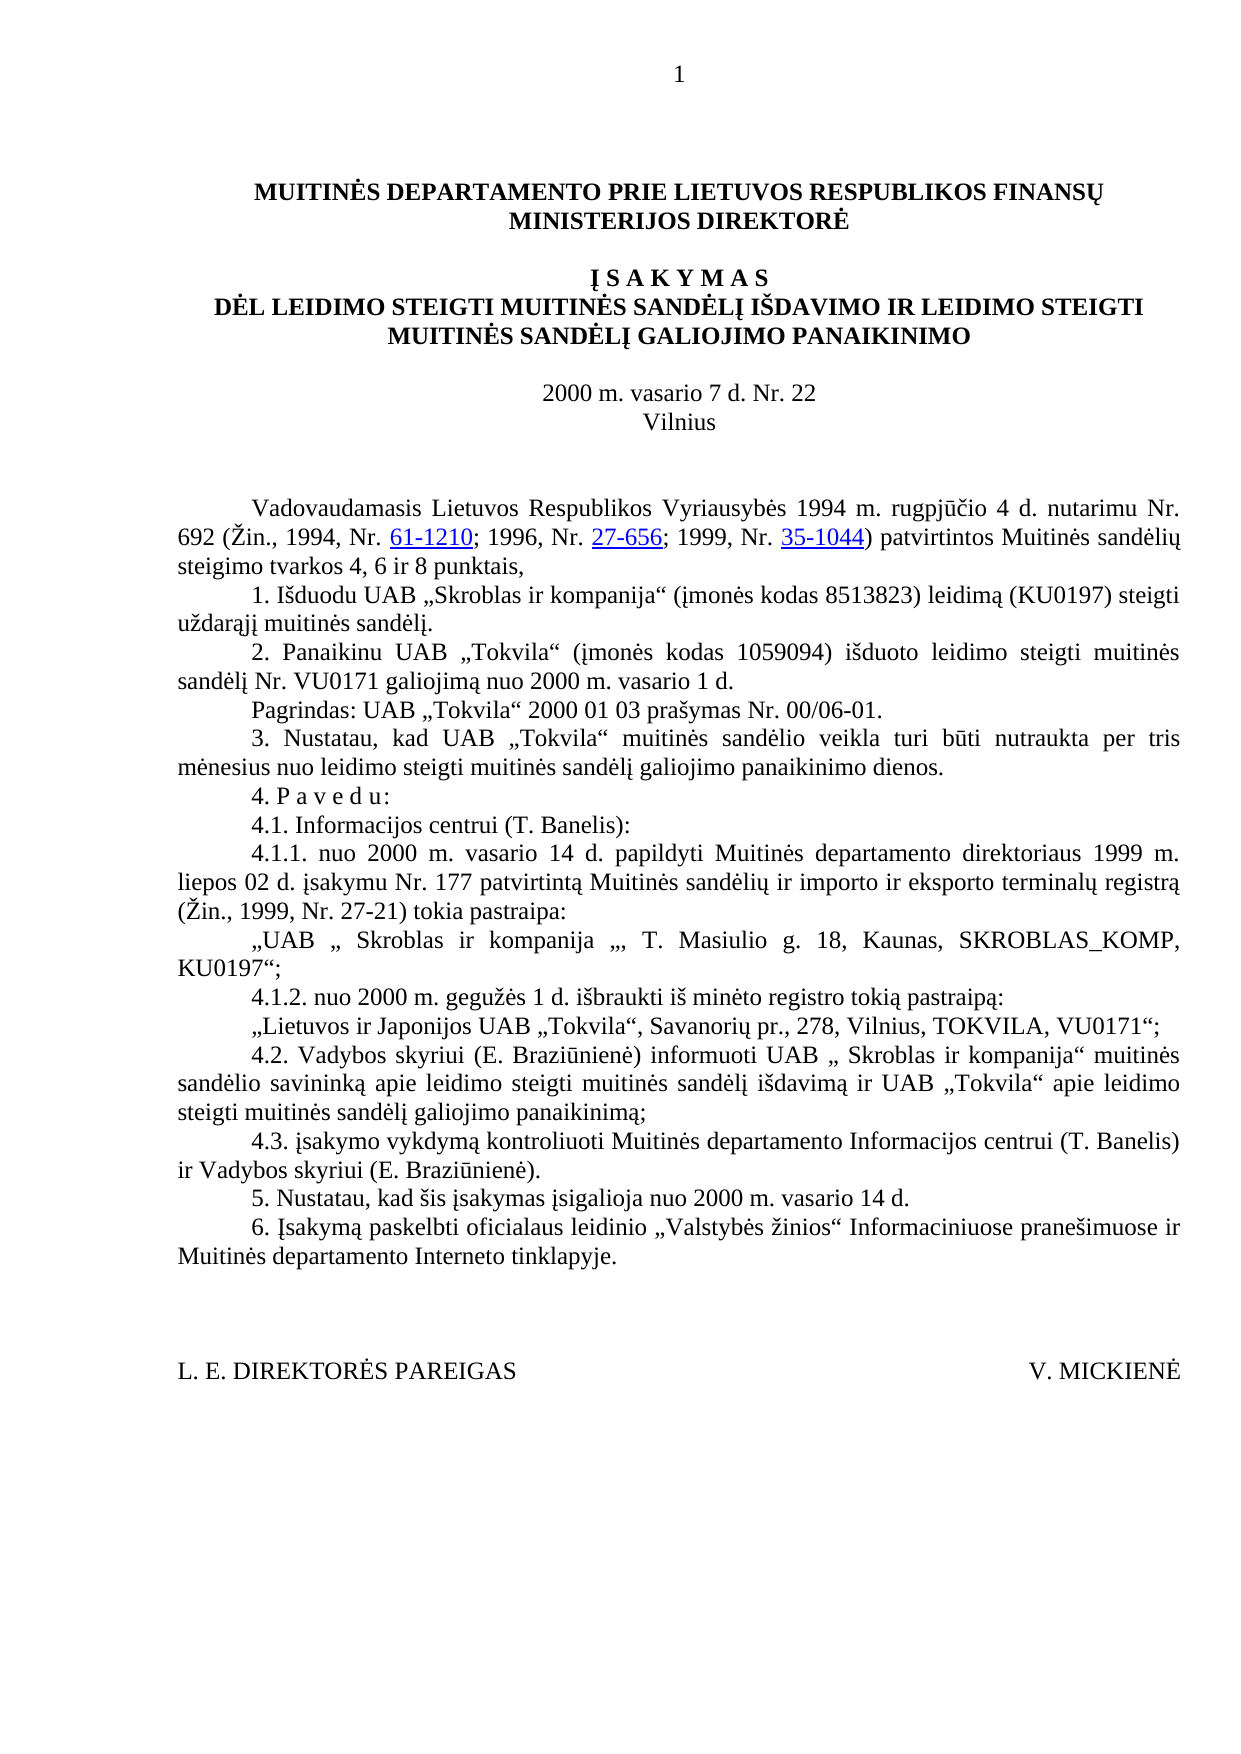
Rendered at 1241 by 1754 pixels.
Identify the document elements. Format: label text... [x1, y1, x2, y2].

text MUITINĖS DEPARTAMENTO PRIE LIETUVOS RESPUBLIKOS FINANSŲ MINISTERIJOS DIREKTORĖ [177, 177, 1181, 235]
text 4.1.1. nuo 2000 m. vasario 14 d. papildyti Muitinės departamento direktoriaus 1999 m. liepos 02 d. įsakymu Nr. 177 patvirtintą Muitinės sandėlių ir importo ir eksporto terminalų registrą (Žin., 1999, Nr. 27-21) tokia pastraipa: [177, 838, 1181, 925]
text 4.1. Informacijos centrui (T. Banelis): [177, 810, 1181, 838]
text 4.1.2. nuo 2000 m. gegužės 1 d. išbraukti iš minėto registro tokią pastraipą: [177, 982, 1181, 1011]
text DĖL LEIDIMO STEIGTI MUITINĖS SANDĖLĮ IŠDAVIMO IR LEIDIMO STEIGTI MUITINĖS SANDĖLĮ GALIOJIMO PANAIKINIMO [177, 292, 1181, 350]
text 2000 m. vasario 7 d. Nr. 22 [177, 378, 1181, 407]
text 4. Pavedu: [177, 781, 1181, 810]
text Vilnius [177, 407, 1181, 436]
text 6. Įsakymą paskelbti oficialaus leidinio „Valstybės žinios“ Informaciniuose pranešimuose ir Muitinės departamento Interneto tinklapyje. [177, 1212, 1181, 1270]
text 5. Nustatau, kad šis įsakymas įsigalioja nuo 2000 m. vasario 14 d. [177, 1183, 1181, 1212]
text 3. Nustatau, kad UAB „Tokvila“ muitinės sandėlio veikla turi būti nutraukta per tris mėnesius nuo leidimo steigti muitinės sandėlį galiojimo panaikinimo dienos. [177, 723, 1181, 781]
text Pagrindas: UAB „Tokvila“ 2000 01 03 prašymas Nr. 00/06-01. [177, 695, 1181, 723]
text Vadovaudamasis Lietuvos Respublikos Vyriausybės 1994 m. rugpjūčio 4 d. nutarimu Nr. 692 (Žin., 1994, Nr. 61-1210; 1996, Nr. 27-656; 1999, Nr. 35-1044) patvirtintos Muitinės sandėlių steigimo tvarkos 4, 6 ir 8 punktais, [177, 493, 1181, 580]
text 1. Išduodu UAB „Skroblas ir kompanija“ (įmonės kodas 8513823) leidimą (KU0197) steigti uždarąjį muitinės sandėlį. [177, 580, 1181, 637]
text „Lietuvos ir Japonijos UAB „Tokvila“, Savanorių pr., 278, Vilnius, TOKVILA, VU0171“; [177, 1011, 1181, 1040]
text „UAB „ Skroblas ir kompanija „, T. Masiulio g. 18, Kaunas, SKROBLAS_KOMP, KU0197“; [177, 925, 1181, 982]
text 4.3. įsakymo vykdymą kontroliuoti Muitinės departamento Informacijos centrui (T. Banelis) ir Vadybos skyriui (E. Braziūnienė). [177, 1126, 1181, 1183]
text L. E. DIREKTORĖS PAREIGAS V. MICKIENĖ [177, 1356, 1181, 1385]
text 2. Panaikinu UAB „Tokvila“ (įmonės kodas 1059094) išduoto leidimo steigti muitinės sandėlį Nr. VU0171 galiojimą nuo 2000 m. vasario 1 d. [177, 637, 1181, 695]
text 4.2. Vadybos skyriui (E. Braziūnienė) informuoti UAB „ Skroblas ir kompanija“ muitinės sandėlio savininką apie leidimo steigti muitinės sandėlį išdavimą ir UAB „Tokvila“ apie leidimo steigti muitinės sandėlį galiojimo panaikinimą; [177, 1040, 1181, 1126]
text Į S A K Y M A S [177, 263, 1181, 292]
